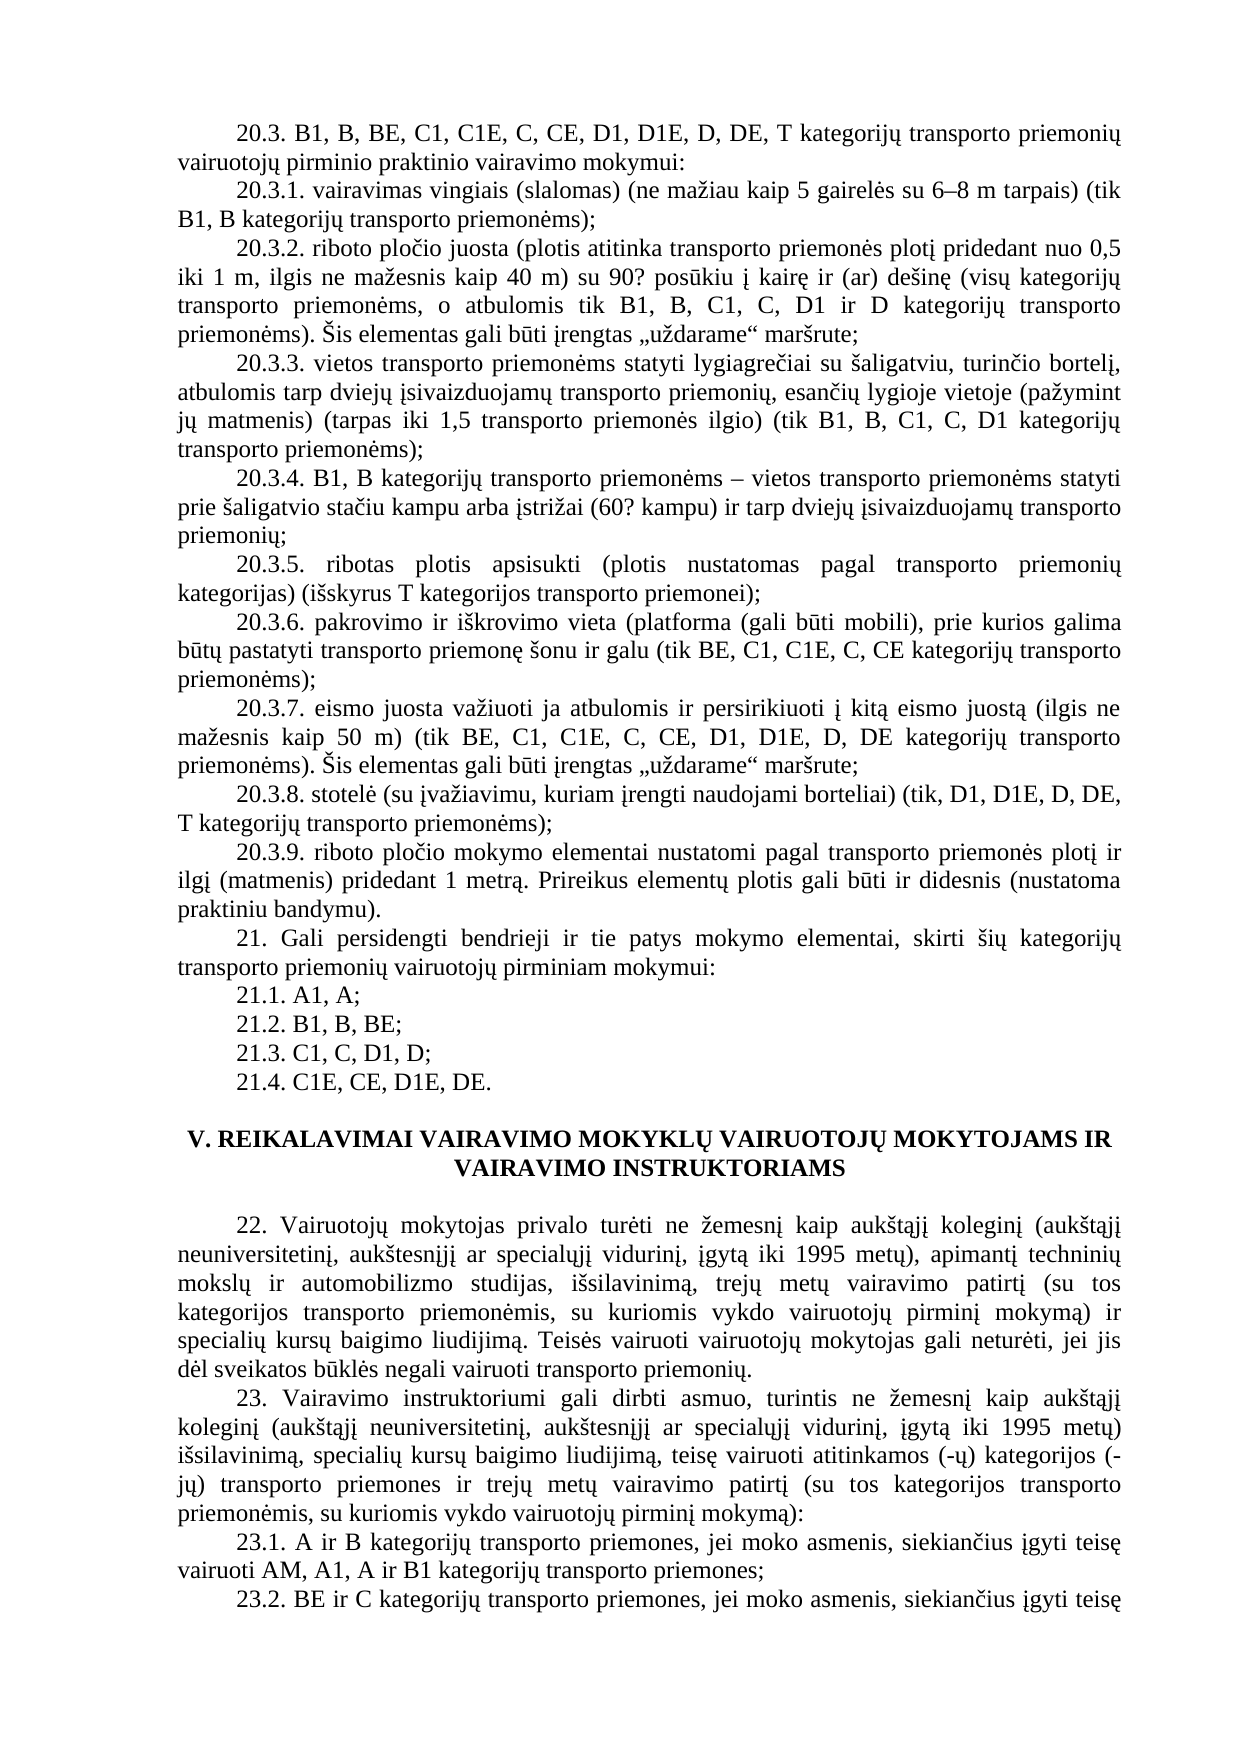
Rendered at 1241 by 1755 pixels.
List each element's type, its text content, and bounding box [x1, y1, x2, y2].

text 21.2. B1, B, BE; [177, 1009, 1122, 1038]
text 21.4. C1E, CE, D1E, DE. [177, 1067, 1122, 1096]
text 21.1. A1, A; [177, 981, 1122, 1009]
text 23.2. BE ir C kategorijų transporto priemones, jei moko asmenis, siekiančius įgyti teisę [177, 1584, 1122, 1613]
text 20.3.1. vairavimas vingiais (slalomas) (ne mažiau kaip 5 gairelės su 6–8 m tarpais) (tik B1, B kategorijų transporto priemonėms); [177, 176, 1122, 233]
text V. REIKALAVIMAI VAIRAVIMO MOKYKLŲ VAIRUOTOJŲ MOKYTOJAMS IR VAIRAVIMO INSTRUKTORIAMS [177, 1124, 1122, 1182]
text 23. Vairavimo instruktoriumi gali dirbti asmuo, turintis ne žemesnį kaip aukštąjį koleginį (aukštąjį neuniversitetinį, aukštesnįjį ar specialųjį vidurinį, įgytą iki 1995 metų) išsilavinimą, specialių kursų baigimo liudijimą, teisę vairuoti atitinkamos (-ų) kategorijos (-jų) transporto priemones ir trejų metų vairavimo patirtį (su tos kategorijos transporto priemonėmis, su kuriomis vykdo vairuotojų pirminį mokymą): [177, 1383, 1122, 1527]
text 20.3.7. eismo juosta važiuoti ja atbulomis ir persirikiuoti į kitą eismo juostą (ilgis ne mažesnis kaip 50 m) (tik BE, C1, C1E, C, CE, D1, D1E, D, DE kategorijų transporto priemonėms). Šis elementas gali būti įrengtas „uždarame“ maršrute; [177, 693, 1122, 779]
text 20.3.4. B1, B kategorijų transporto priemonėms – vietos transporto priemonėms statyti prie šaligatvio stačiu kampu arba įstrižai (60? kampu) ir tarp dviejų įsivaizduojamų transporto priemonių; [177, 463, 1122, 549]
text 20.3.3. vietos transporto priemonėms statyti lygiagrečiai su šaligatviu, turinčio bortelį, atbulomis tarp dviejų įsivaizduojamų transporto priemonių, esančių lygioje vietoje (pažymint jų matmenis) (tarpas iki 1,5 transporto priemonės ilgio) (tik B1, B, C1, C, D1 kategorijų transporto priemonėms); [177, 348, 1122, 463]
text 21. Gali persidengti bendrieji ir tie patys mokymo elementai, skirti šių kategorijų transporto priemonių vairuotojų pirminiam mokymui: [177, 923, 1122, 981]
text 21.3. C1, C, D1, D; [177, 1038, 1122, 1067]
text 20.3.5. ribotas plotis apsisukti (plotis nustatomas pagal transporto priemonių kategorijas) (išskyrus T kategorijos transporto priemonei); [177, 549, 1122, 607]
text 20.3.9. riboto pločio mokymo elementai nustatomi pagal transporto priemonės plotį ir ilgį (matmenis) pridedant 1 metrą. Prireikus elementų plotis gali būti ir didesnis (nustatoma praktiniu bandymu). [177, 837, 1122, 923]
text 20.3. B1, B, BE, C1, C1E, C, CE, D1, D1E, D, DE, T kategorijų transporto priemonių vairuotojų pirminio praktinio vairavimo mokymui: [177, 118, 1122, 176]
text 22. Vairuotojų mokytojas privalo turėti ne žemesnį kaip aukštąjį koleginį (aukštąjį neuniversitetinį, aukštesnįjį ar specialųjį vidurinį, įgytą iki 1995 metų), apimantį techninių mokslų ir automobilizmo studijas, išsilavinimą, trejų metų vairavimo patirtį (su tos kategorijos transporto priemonėmis, su kuriomis vykdo vairuotojų pirminį mokymą) ir specialių kursų baigimo liudijimą. Teisės vairuoti vairuotojų mokytojas gali neturėti, jei jis dėl sveikatos būklės negali vairuoti transporto priemonių. [177, 1211, 1122, 1383]
text 20.3.6. pakrovimo ir iškrovimo vieta (platforma (gali būti mobili), prie kurios galima būtų pastatyti transporto priemonę šonu ir galu (tik BE, C1, C1E, C, CE kategorijų transporto priemonėms); [177, 607, 1122, 693]
text 20.3.8. stotelė (su įvažiavimu, kuriam įrengti naudojami borteliai) (tik, D1, D1E, D, DE, T kategorijų transporto priemonėms); [177, 779, 1122, 837]
text 20.3.2. riboto pločio juosta (plotis atitinka transporto priemonės plotį pridedant nuo 0,5 iki 1 m, ilgis ne mažesnis kaip 40 m) su 90? posūkiu į kairę ir (ar) dešinę (visų kategorijų transporto priemonėms, o atbulomis tik B1, B, C1, C, D1 ir D kategorijų transporto priemonėms). Šis elementas gali būti įrengtas „uždarame“ maršrute; [177, 233, 1122, 348]
text 23.1. A ir B kategorijų transporto priemones, jei moko asmenis, siekiančius įgyti teisę vairuoti AM, A1, A ir B1 kategorijų transporto priemones; [177, 1527, 1122, 1584]
